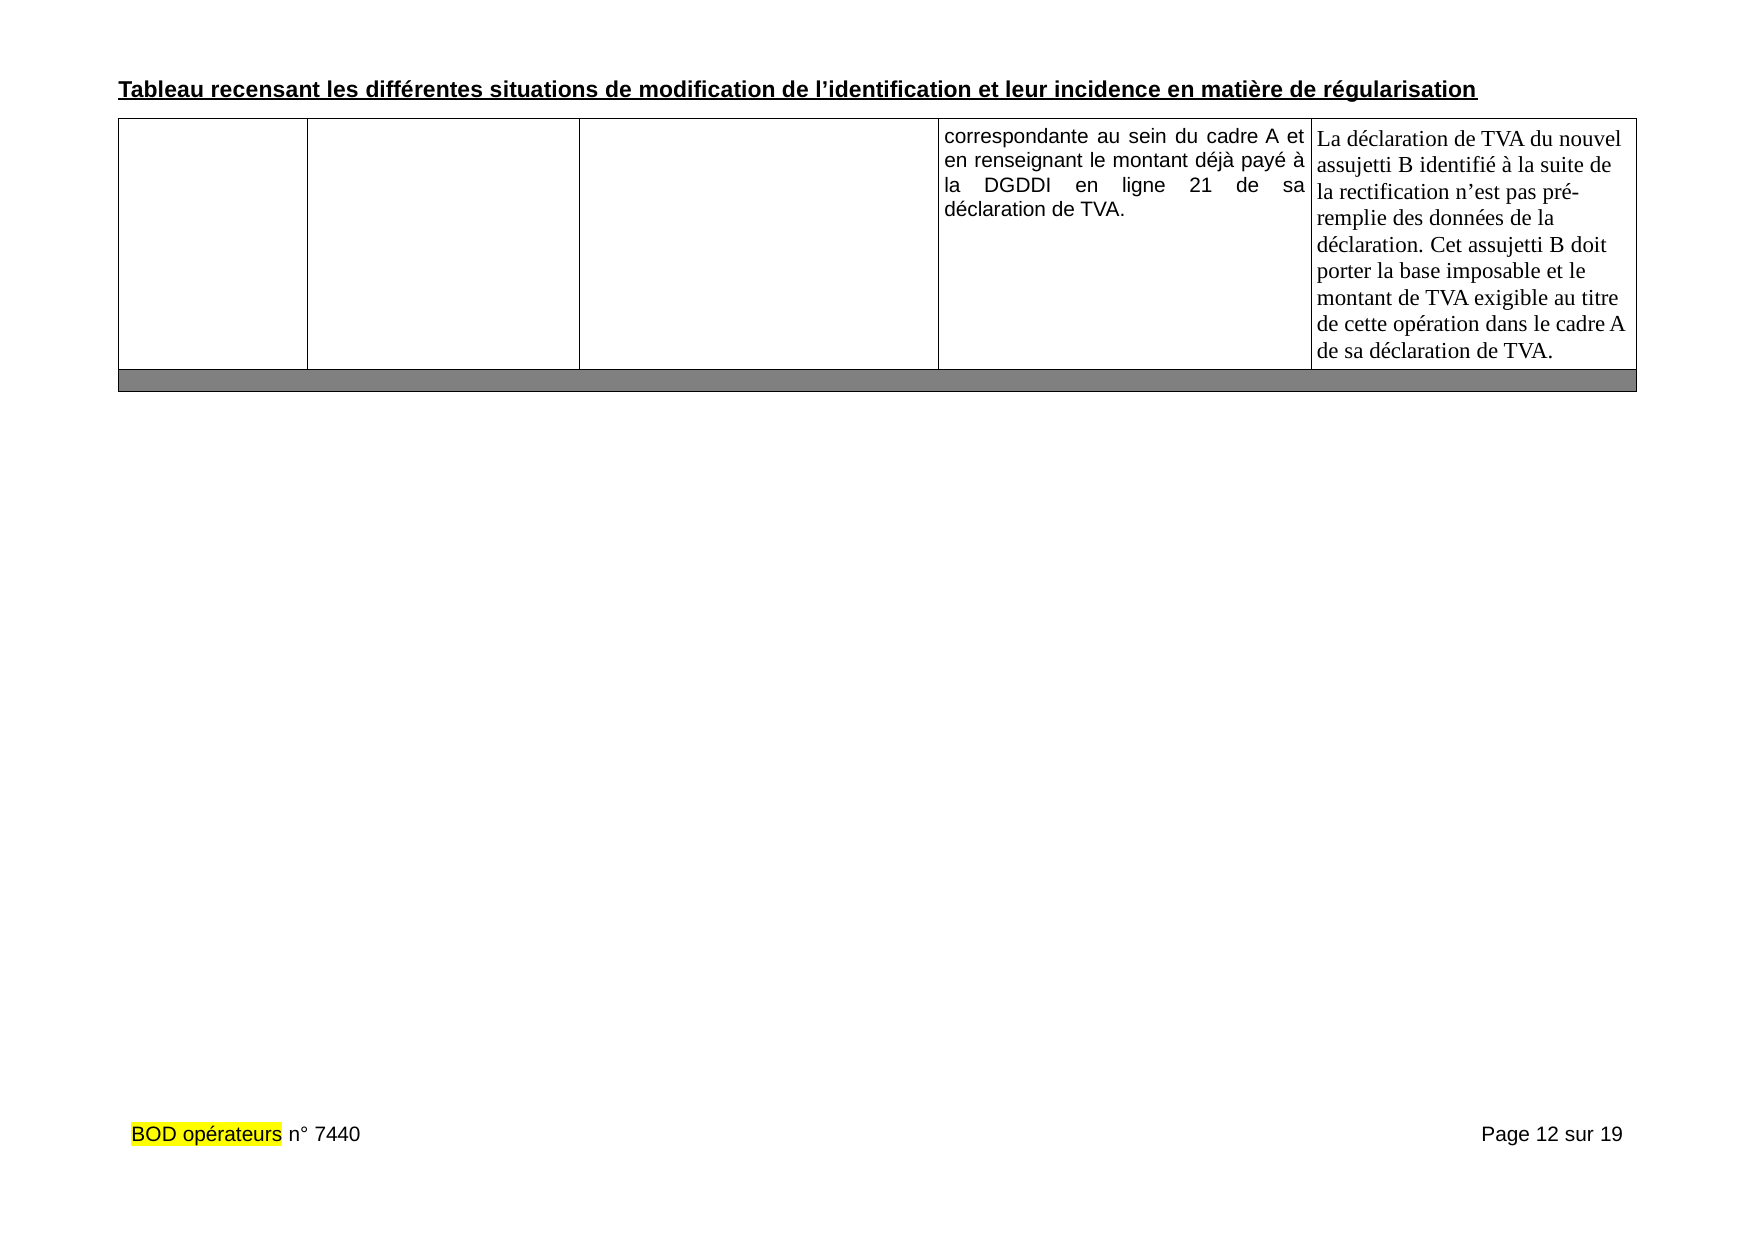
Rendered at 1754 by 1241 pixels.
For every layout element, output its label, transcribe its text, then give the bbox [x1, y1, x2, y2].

table_cell correspondante au sein du cadre A et en renseignant le montant déjà payé à la DGDDI en ligne 21 de sa déclaration de TVA. [939, 119, 1311, 369]
table_cell La déclaration de TVA du nouvel assujetti B identifié à la suite de la rectification n’est pas pré-remplie des données de la déclaration. Cet assujetti B doit porter la base imposable et le montant de TVA exigible au titre de cette opération dans le cadre A de sa déclaration de TVA. [1312, 119, 1636, 369]
table_cell [119, 119, 307, 369]
table_cell [580, 119, 938, 369]
table_cell [308, 119, 579, 369]
table_cell [119, 370, 1636, 391]
